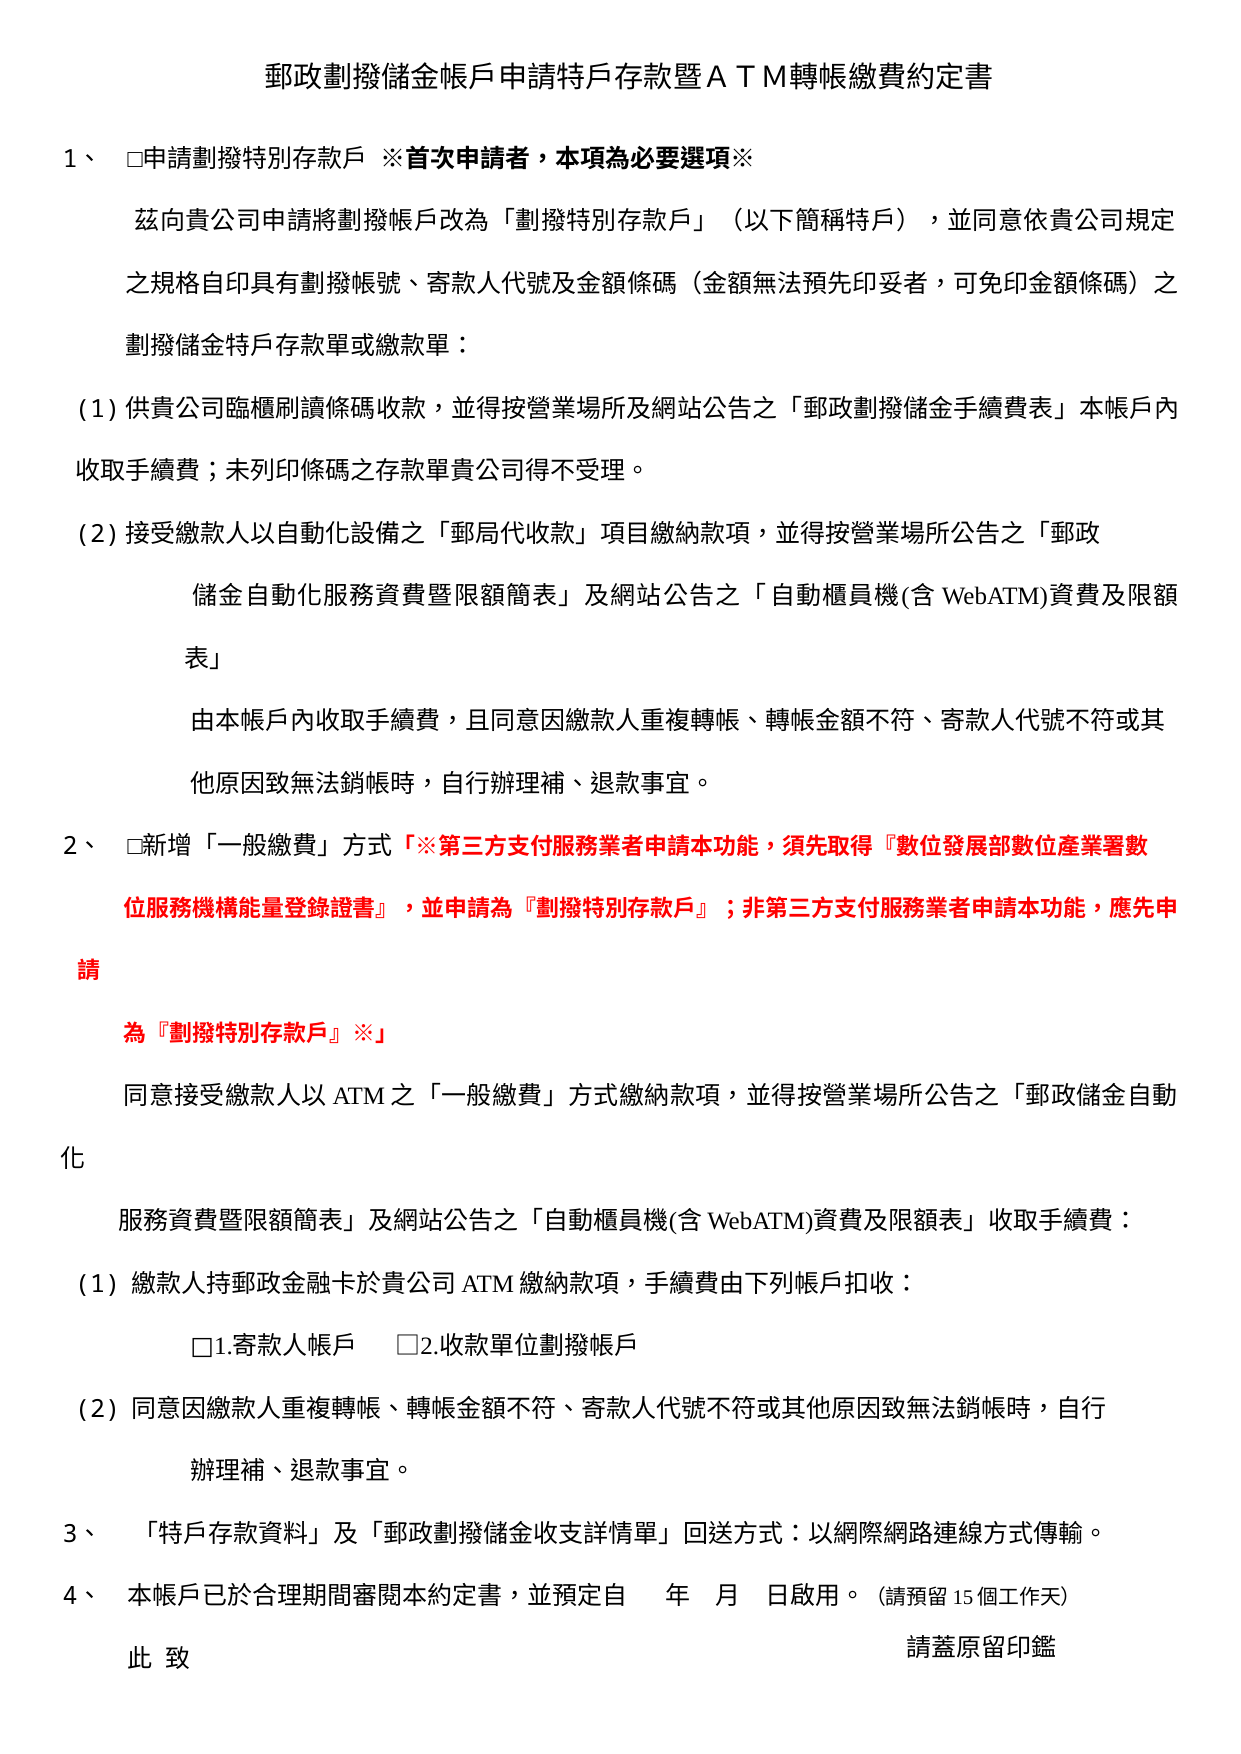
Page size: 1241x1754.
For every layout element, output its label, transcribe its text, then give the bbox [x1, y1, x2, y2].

text 儲金自動化服務資費暨限額簡表」及網站公告之「自動櫃員機(含WebATM)資費及限額表」 [184, 552, 1179, 677]
text 他原因致無法銷帳時，自行辦理補、退款事宜。 [184, 739, 1179, 802]
text 郵政劃撥儲金帳戶申請特戶存款暨ＡＴＭ轉帳繳費約定書 [75, 33, 1181, 96]
text 請蓋原留印鑑 [906, 1628, 1088, 1657]
list 供貴公司臨櫃刷讀條碼收款，並得按營業場所及網站公告之「郵政劃撥儲金手續費表」本帳戶內收取手續費；未列印條碼之存款單貴公司得不受理。 [75, 364, 1179, 489]
list □新增「一般繳費」方式「※第三方支付服務業者申請本功能，須先取得『數位發展部數位產業署數 [62, 802, 1179, 864]
text 由本帳戶內收取手續費，且同意因繳款人重複轉帳、轉帳金額不符、寄款人代號不符或其 [184, 677, 1179, 739]
list 本帳戶已於合理期間審閱本約定書，並預定自 年 月 日啟用。（請預留15個工作天） [62, 1552, 1179, 1614]
list 繳款人持郵政金融卡於貴公司ATM繳納款項，手續費由下列帳戶扣收： [75, 1239, 1179, 1302]
list 「特戶存款資料」及「郵政劃撥儲金收支詳情單」回送方式：以網際網路連線方式傳輸。 [62, 1489, 1179, 1552]
list 同意因繳款人重複轉帳、轉帳金額不符、寄款人代號不符或其他原因致無法銷帳時，自行 [75, 1364, 1179, 1427]
text 此 致 [79, 1614, 1181, 1677]
list □申請劃撥特別存款戶 ※首次申請者，本項為必要選項※ [62, 114, 1181, 177]
text □1.寄款人帳戶 □2.收款單位劃撥帳戶 [75, 1302, 1181, 1364]
text 辦理補、退款事宜。 [184, 1427, 1179, 1489]
text 服務資費暨限額簡表」及網站公告之「自動櫃員機(含WebATM)資費及限額表」收取手續費： [60, 1177, 1179, 1239]
list 接受繳款人以自動化設備之「郵局代收款」項目繳納款項，並得按營業場所公告之「郵政 [75, 489, 1179, 552]
text 為『劃撥特別存款戶』※」 [77, 989, 1179, 1052]
text 位服務機構能量登錄證書』，並申請為『劃撥特別存款戶』；非第三方支付服務業者申請本功能，應先申請 [77, 864, 1179, 989]
text 同意接受繳款人以ATM之「一般繳費」方式繳納款項，並得按營業場所公告之「郵政儲金自動化 [60, 1052, 1179, 1177]
text 茲向貴公司申請將劃撥帳戶改為「劃撥特別存款戶」（以下簡稱特戶），並同意依貴公司規定之規格自印具有劃撥帳號、寄款人代號及金額條碼（金額無法預先印妥者，可免印金額條碼）之劃撥儲金特戶存款單或繳款單： [87, 177, 1179, 364]
